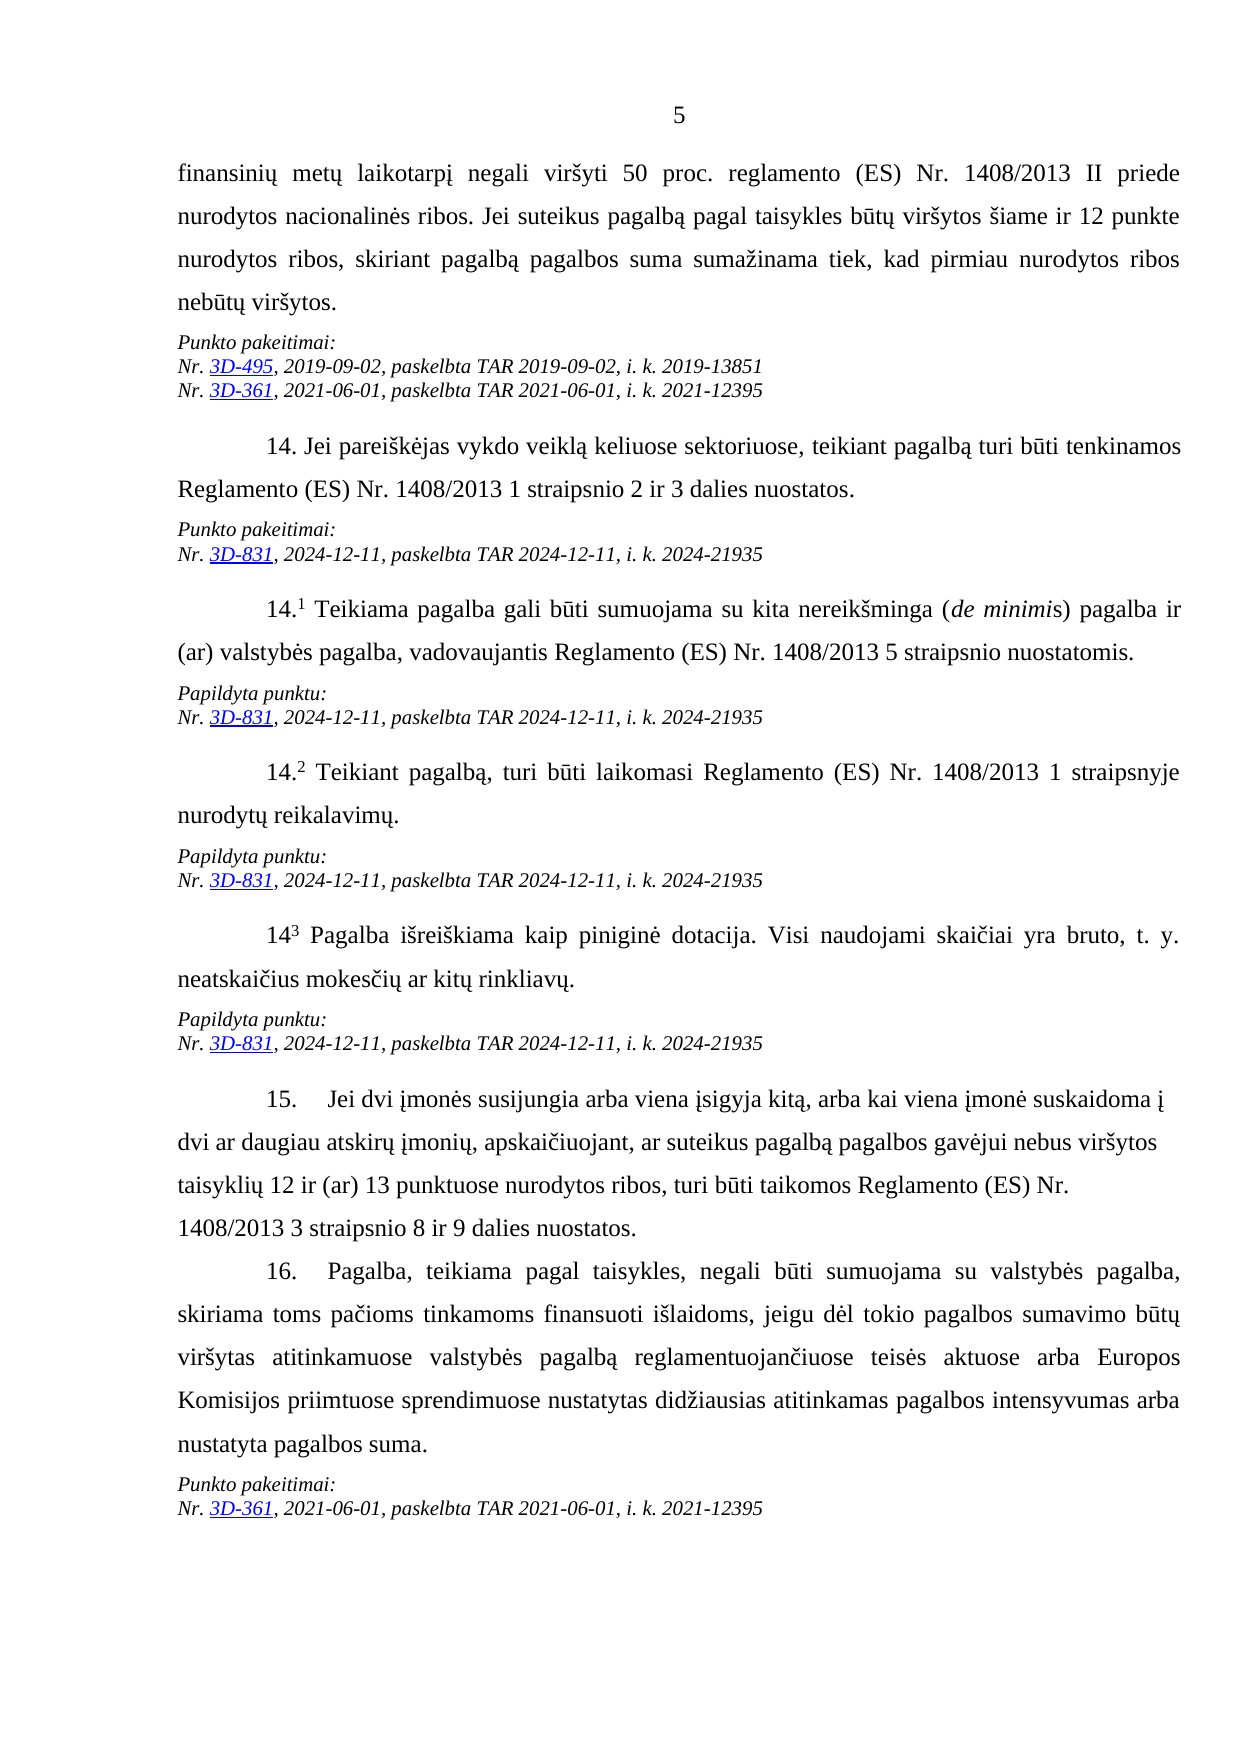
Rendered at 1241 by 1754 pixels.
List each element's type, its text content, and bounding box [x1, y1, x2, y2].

text 14.1 Teikiama pagalba gali būti sumuojama su kita nereikšminga (de minimis) pagalba ir (ar) valstybės pagalba, vadovaujantis Reglamento (ES) Nr. 1408/2013 5 straipsnio nuostatomis. [177, 594, 1181, 666]
text Nr. 3D-831, 2024-12-11, paskelbta TAR 2024-12-11, i. k. 2024-21935 [177, 541, 1181, 566]
text 15. Jei dvi įmonės susijungia arba viena įsigyja kitą, arba kai viena įmonė suskaidoma į dvi ar daugiau atskirų įmonių, apskaičiuojant, ar suteikus pagalbą pagalbos gavėjui nebus viršytos taisyklių 12 ir (ar) 13 punktuose nurodytos ribos, turi būti taikomos Reglamento (ES) Nr. 1408/2013 3 straipsnio 8 ir 9 dalies nuostatos. [177, 1084, 1181, 1242]
text Nr. 3D-831, 2024-12-11, paskelbta TAR 2024-12-11, i. k. 2024-21935 [177, 704, 1181, 729]
text 16. Pagalba, teikiama pagal taisykles, negali būti sumuojama su valstybės pagalba, skiriama toms pačioms tinkamoms finansuoti išlaidoms, jeigu dėl tokio pagalbos sumavimo būtų viršytas atitinkamuose valstybės pagalbą reglamentuojančiuose teisės aktuose arba Europos Komisijos priimtuose sprendimuose nustatytas didžiausias atitinkamas pagalbos intensyvumas arba nustatyta pagalbos suma. [177, 1256, 1181, 1457]
text Nr. 3D-361, 2021-06-01, paskelbta TAR 2021-06-01, i. k. 2021-12395 [177, 1496, 1181, 1520]
text Punkto pakeitimai: [177, 330, 1181, 354]
text 14.2 Teikiant pagalbą, turi būti laikomasi Reglamento (ES) Nr. 1408/2013 1 straipsnyje nurodytų reikalavimų. [177, 757, 1181, 829]
text Nr. 3D-831, 2024-12-11, paskelbta TAR 2024-12-11, i. k. 2024-21935 [177, 1031, 1181, 1055]
text Punkto pakeitimai: [177, 517, 1181, 541]
text 143 Pagalba išreiškiama kaip piniginė dotacija. Visi naudojami skaičiai yra bruto, t. y. neatskaičius mokesčių ar kitų rinkliavų. [177, 921, 1181, 992]
text finansinių metų laikotarpį negali viršyti 50 proc. reglamento (ES) Nr. 1408/2013 II priede nurodytos nacionalinės ribos. Jei suteikus pagalbą pagal taisykles būtų viršytos šiame ir 12 punkte nurodytos ribos, skiriant pagalbą pagalbos suma sumažinama tiek, kad pirmiau nurodytos ribos nebūtų viršytos. [177, 158, 1181, 316]
text Papildyta punktu: [177, 844, 1181, 868]
text Papildyta punktu: [177, 681, 1181, 704]
text Punkto pakeitimai: [177, 1472, 1181, 1496]
text Papildyta punktu: [177, 1007, 1181, 1031]
text Nr. 3D-495, 2019-09-02, paskelbta TAR 2019-09-02, i. k. 2019-13851 [177, 354, 1181, 378]
text Nr. 3D-831, 2024-12-11, paskelbta TAR 2024-12-11, i. k. 2024-21935 [177, 868, 1181, 892]
text Nr. 3D-361, 2021-06-01, paskelbta TAR 2021-06-01, i. k. 2021-12395 [177, 378, 1181, 402]
text 14. Jei pareiškėjas vykdo veiklą keliuose sektoriuose, teikiant pagalbą turi būti tenkinamos Reglamento (ES) Nr. 1408/2013 1 straipsnio 2 ir 3 dalies nuostatos. [177, 431, 1181, 503]
